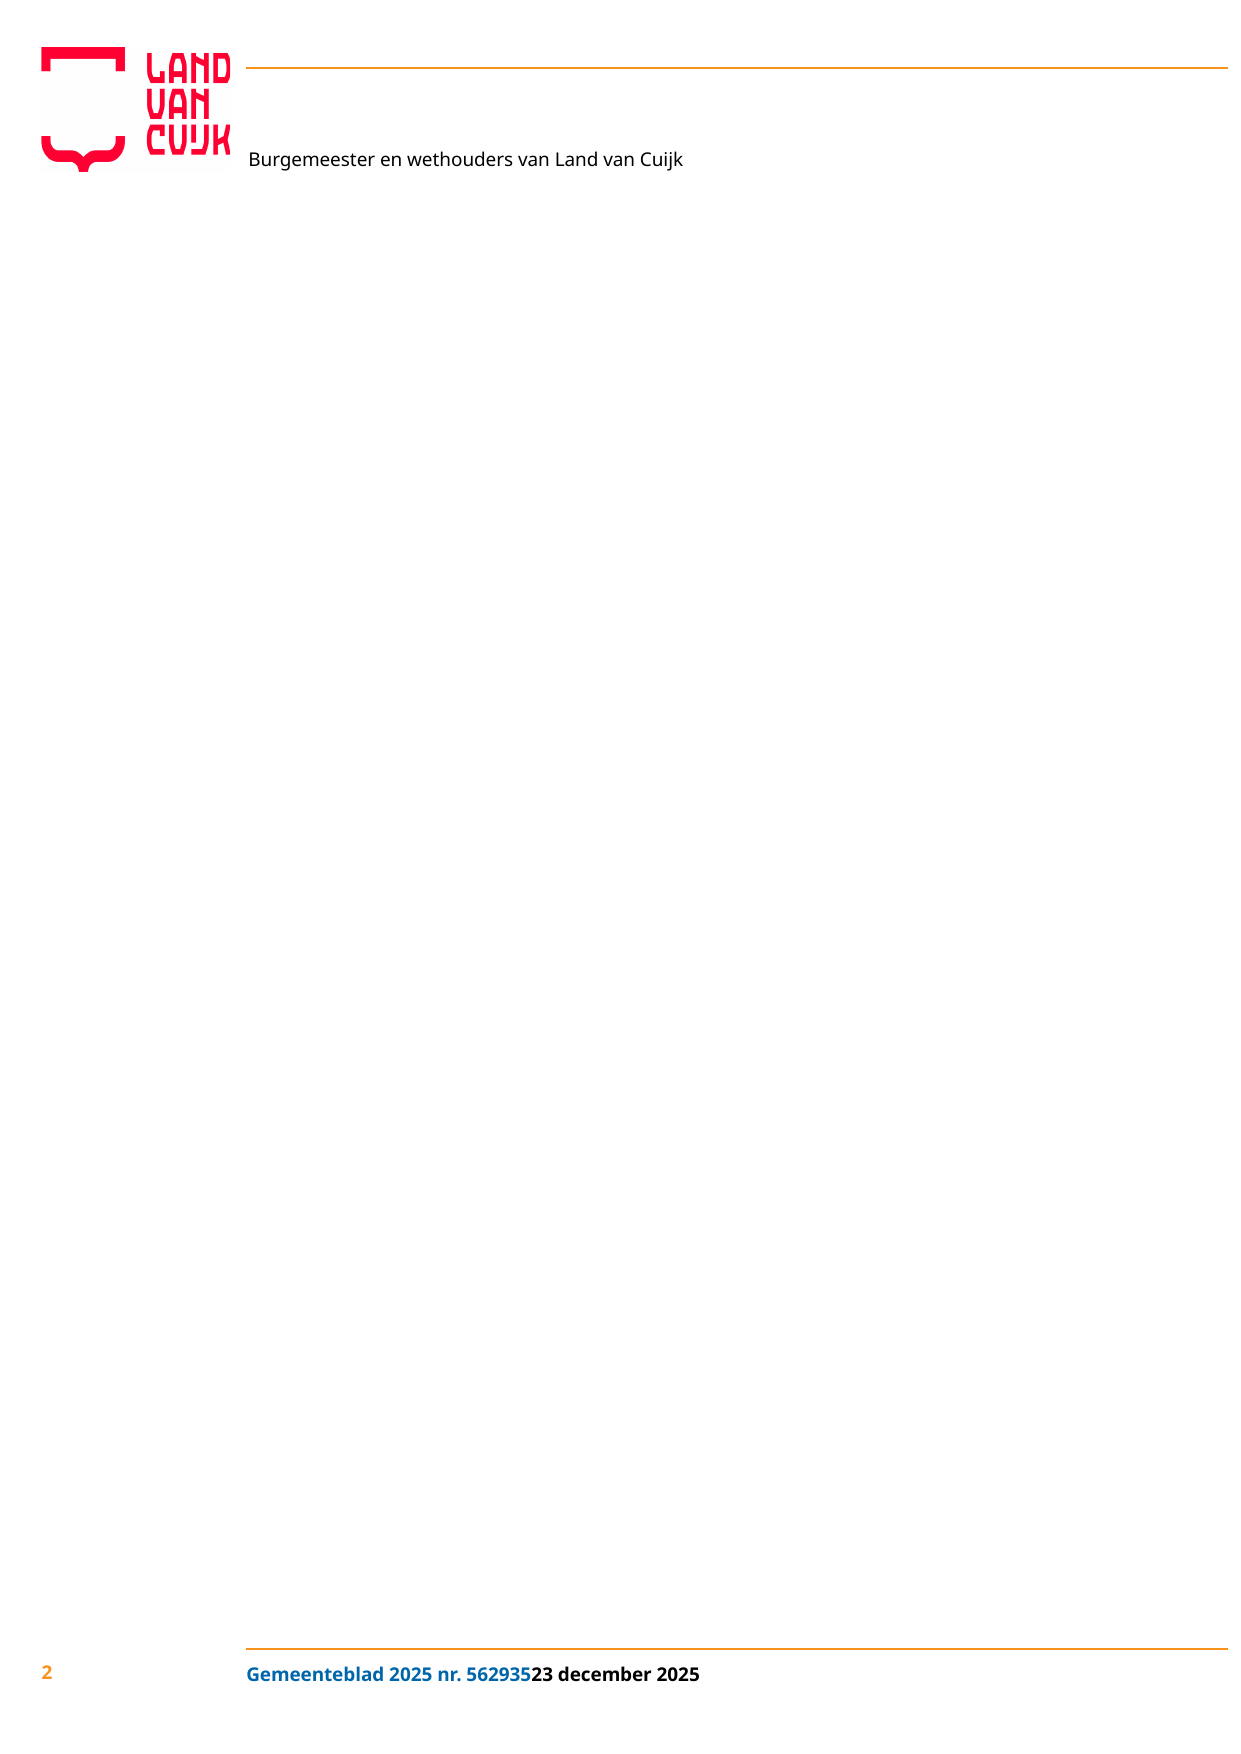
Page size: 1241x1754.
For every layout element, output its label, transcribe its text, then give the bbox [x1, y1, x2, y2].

text Burgemeester en wethouders van Land van Cuijk [248, 146, 1152, 172]
picture [41, 47, 231, 172]
